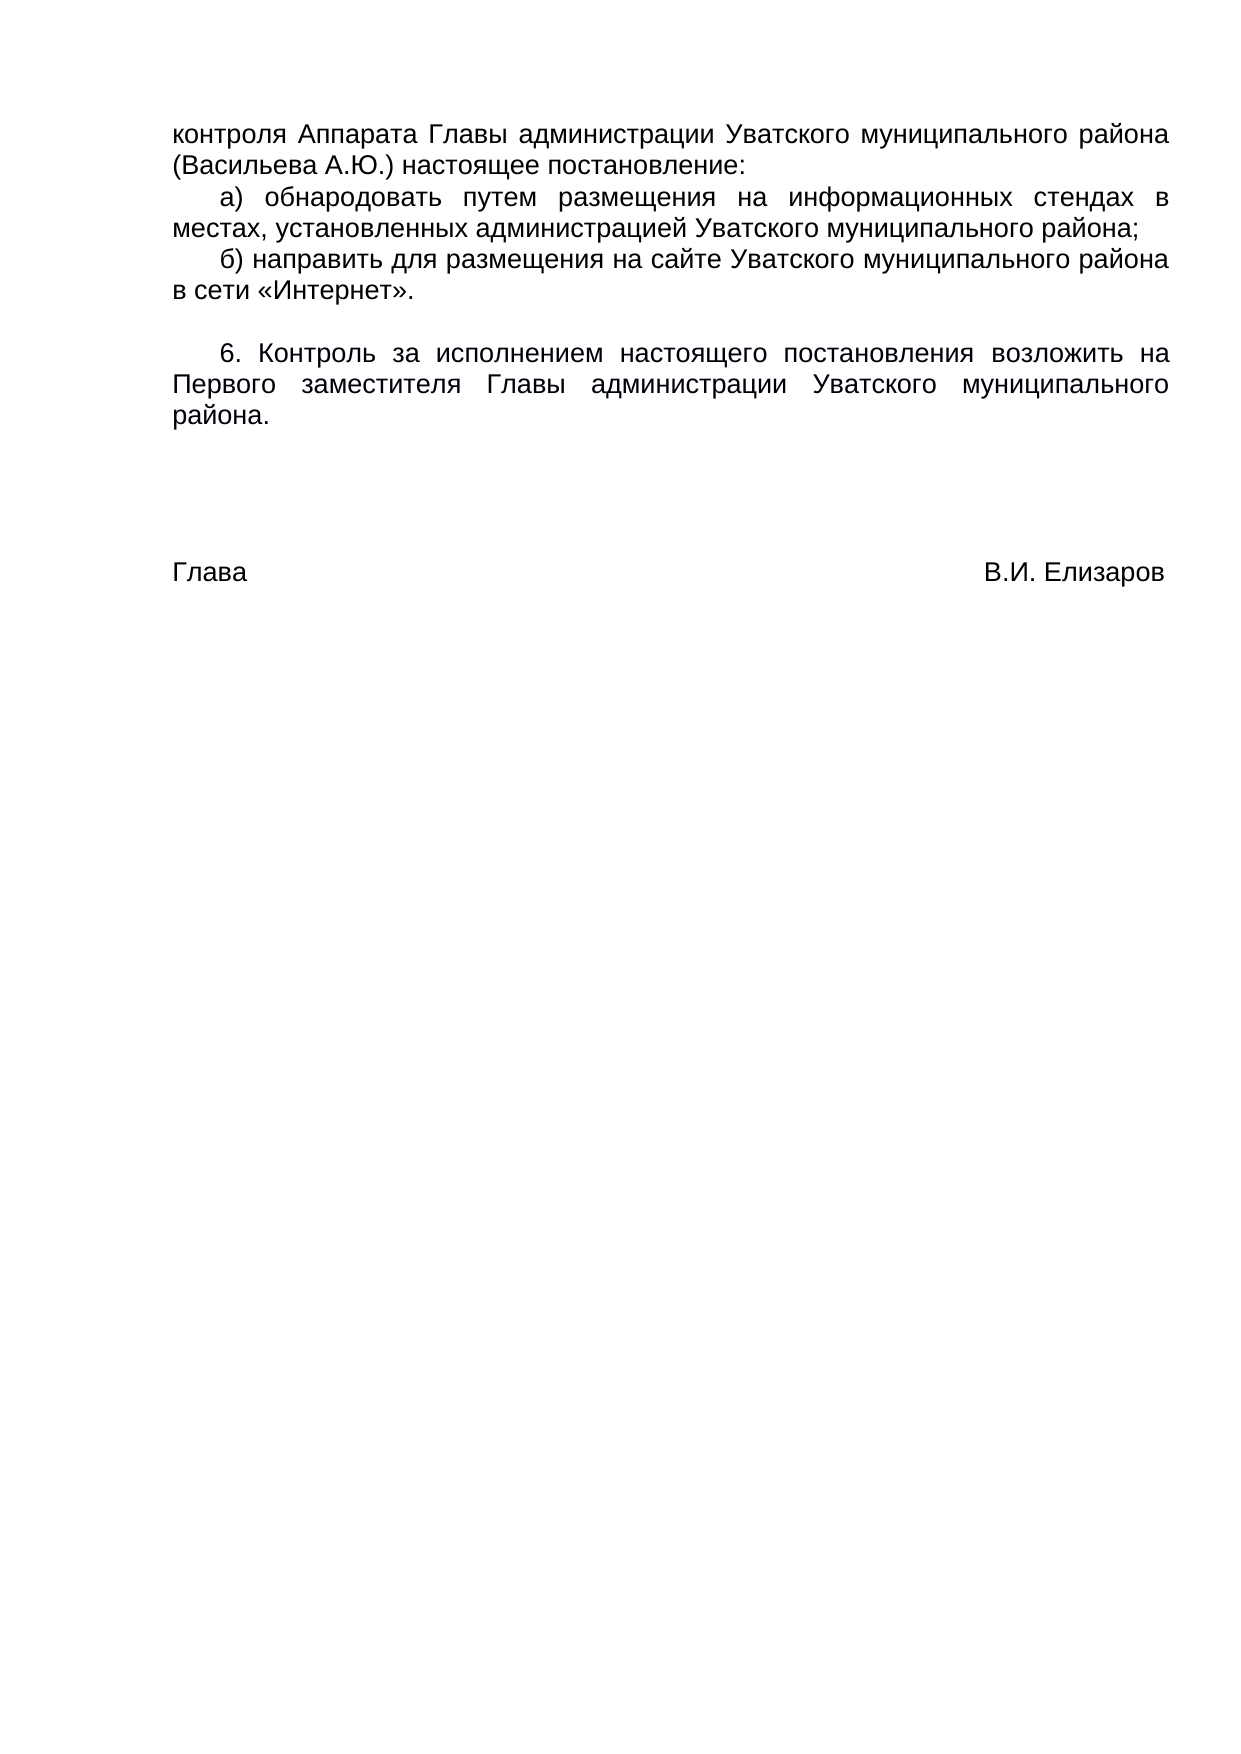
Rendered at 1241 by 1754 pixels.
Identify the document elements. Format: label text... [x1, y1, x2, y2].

text 6. Контроль за исполнением настоящего постановления возложить на Первого заместителя Главы администрации Уватского муниципального района. [172, 337, 1170, 431]
text Глава В.И. Елизаров [172, 556, 1170, 587]
text а) обнародовать путем размещения на информационных стендах в местах, установленных администрацией Уватского муниципального района; [172, 181, 1170, 243]
text контроля Аппарата Главы администрации Уватского муниципального района (Васильева А.Ю.) настоящее постановление: [172, 118, 1170, 181]
text б) направить для размещения на сайте Уватского муниципального района в сети «Интернет». [172, 243, 1170, 306]
